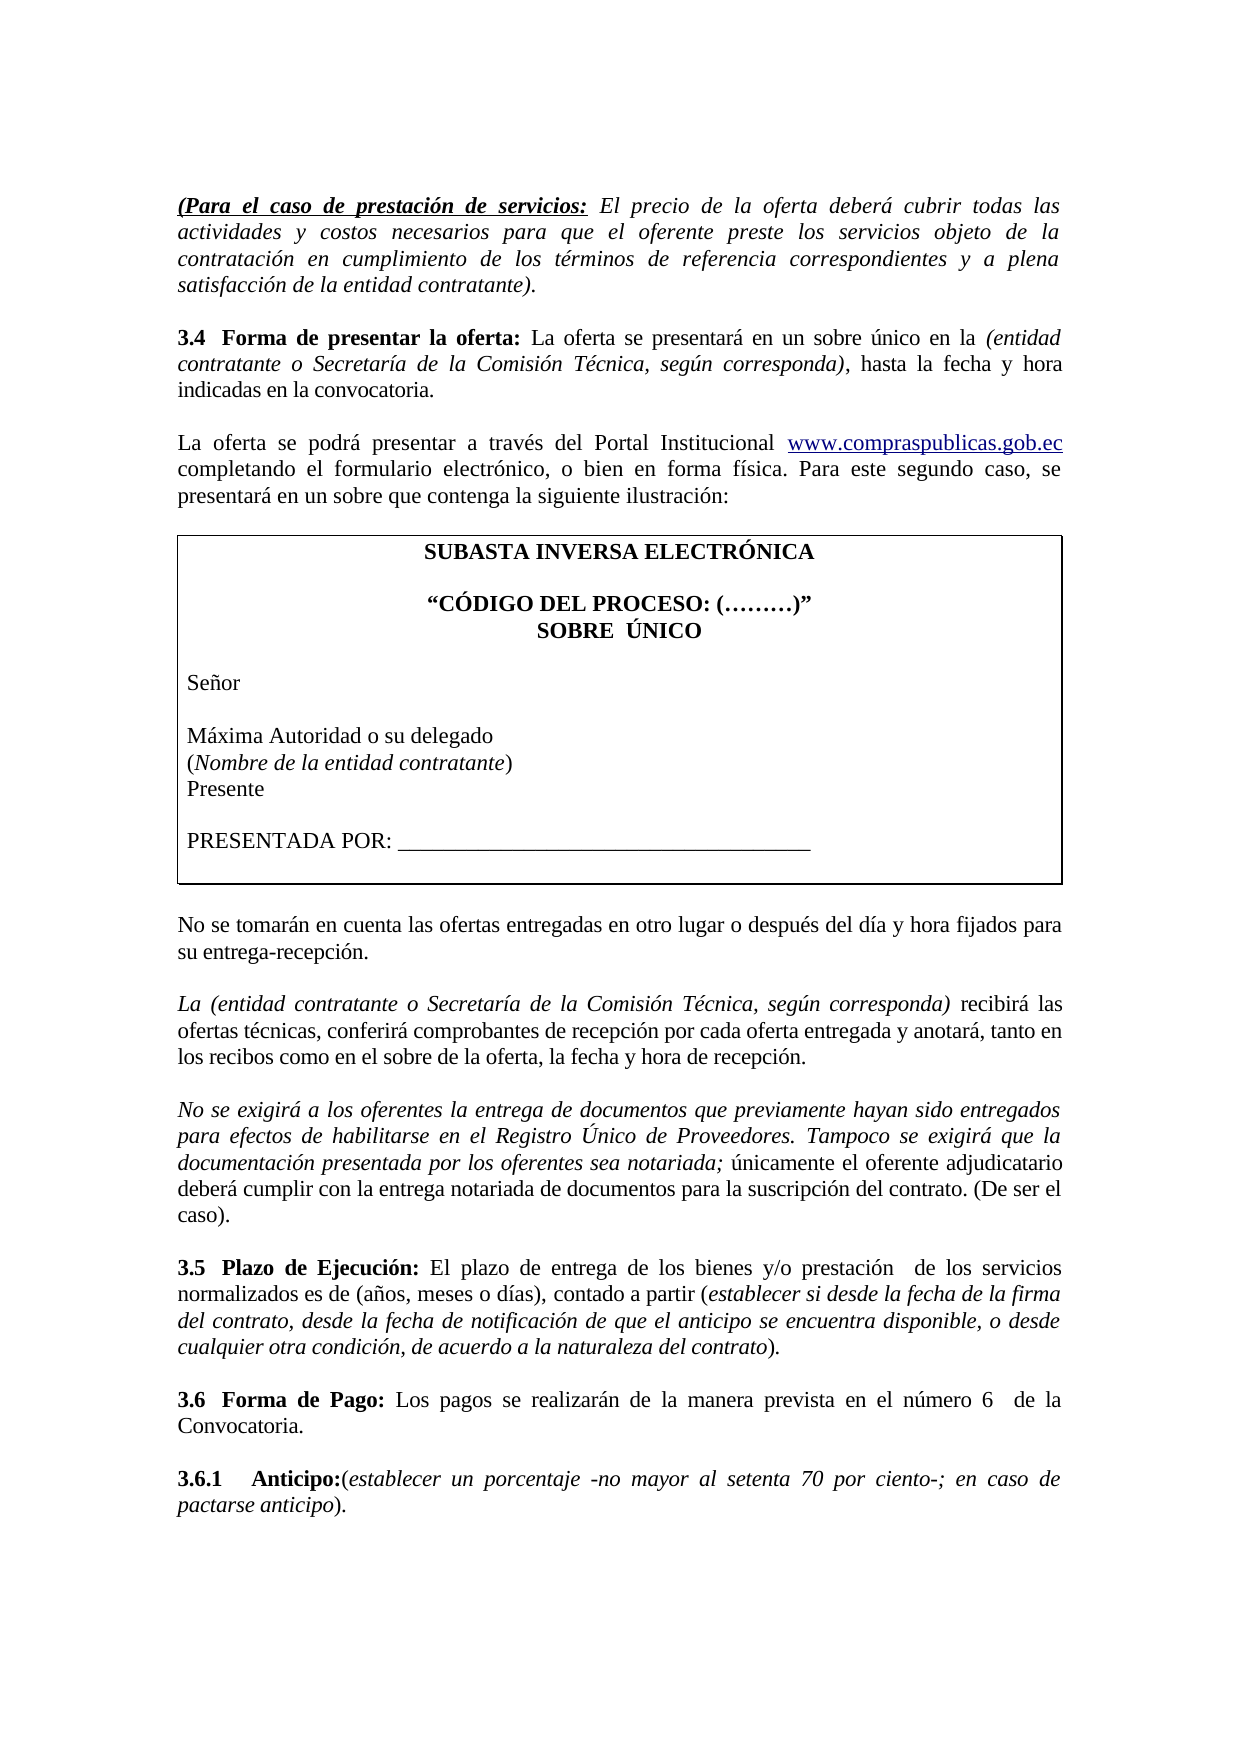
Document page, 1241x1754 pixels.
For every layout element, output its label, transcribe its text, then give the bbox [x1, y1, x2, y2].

text La (entidad contratante o Secretaría de la Comisión Técnica, según corresponda) recibirá las ofertas técnicas, conferirá comprobantes de recepción por cada oferta entregada y anotará, tanto en los recibos como en el sobre de la oferta, la fecha y hora de recepción. [177, 991, 1063, 1069]
text No se tomarán en cuenta las ofertas entregadas en otro lugar o después del día y hora fijados para su entrega-recepción. [177, 911, 1063, 964]
text Presente [178, 772, 1061, 801]
text “CÓDIGO DEL PROCESO: (………)” [178, 587, 1061, 614]
text La oferta se podrá presentar a través del Portal Institucional www.compraspublicas.gob.ec completando el formulario electrónico, o bien en forma física. Para este segundo caso, se presentará en un sobre que contenga la siguiente ilustración: [177, 429, 1063, 508]
text SUBASTA INVERSA ELECTRÓNICA [178, 536, 1061, 564]
text (Para el caso de prestación de servicios: El precio de la oferta deberá cubrir todas las actividades y costos necesarios para que el oferente preste los servicios objeto de la contratación en cumplimiento de los términos de referencia correspondientes y a plena satisfacción de la entidad contratante). [177, 192, 1063, 297]
text No se exigirá a los oferentes la entrega de documentos que previamente hayan sido entregados para efectos de habilitarse en el Registro Único de Proveedores. Tampoco se exigirá que la documentación presentada por los oferentes sea notariada; únicamente el oferente adjudicatario deberá cumplir con la entrega notariada de documentos para la suscripción del contrato. (De ser el caso). [177, 1096, 1063, 1228]
text Señor [178, 666, 1061, 719]
text Máxima Autoridad o su delegado [178, 719, 1061, 745]
text 3.6.1 Anticipo:(establecer un porcentaje -no mayor al setenta 70 por ciento-; en caso de pactarse anticipo). [177, 1465, 1063, 1518]
text (Nombre de la entidad contratante) [178, 745, 1061, 772]
text 3.6 Forma de Pago: Los pagos se realizarán de la manera prevista en el número 6 de la Convocatoria. [177, 1386, 1063, 1438]
text 3.5 Plazo de Ejecución: El plazo de entrega de los bienes y/o prestación de los servicios normalizados es de (años, meses o días), contado a partir (establecer si desde la fecha de la firma del contrato, desde la fecha de notificación de que el anticipo se encuentra disponible, o desde cualquier otra condición, de acuerdo a la naturaleza del contrato). [177, 1254, 1063, 1359]
text PRESENTADA POR: ____________________________________ [178, 824, 1061, 854]
text SOBRE ÚNICO [178, 614, 1061, 643]
text 3.4 Forma de presentar la oferta: La oferta se presentará en un sobre único en la (entidad contratante o Secretaría de la Comisión Técnica, según corresponda), hasta la fecha y hora indicadas en la convocatoria. [177, 324, 1063, 403]
